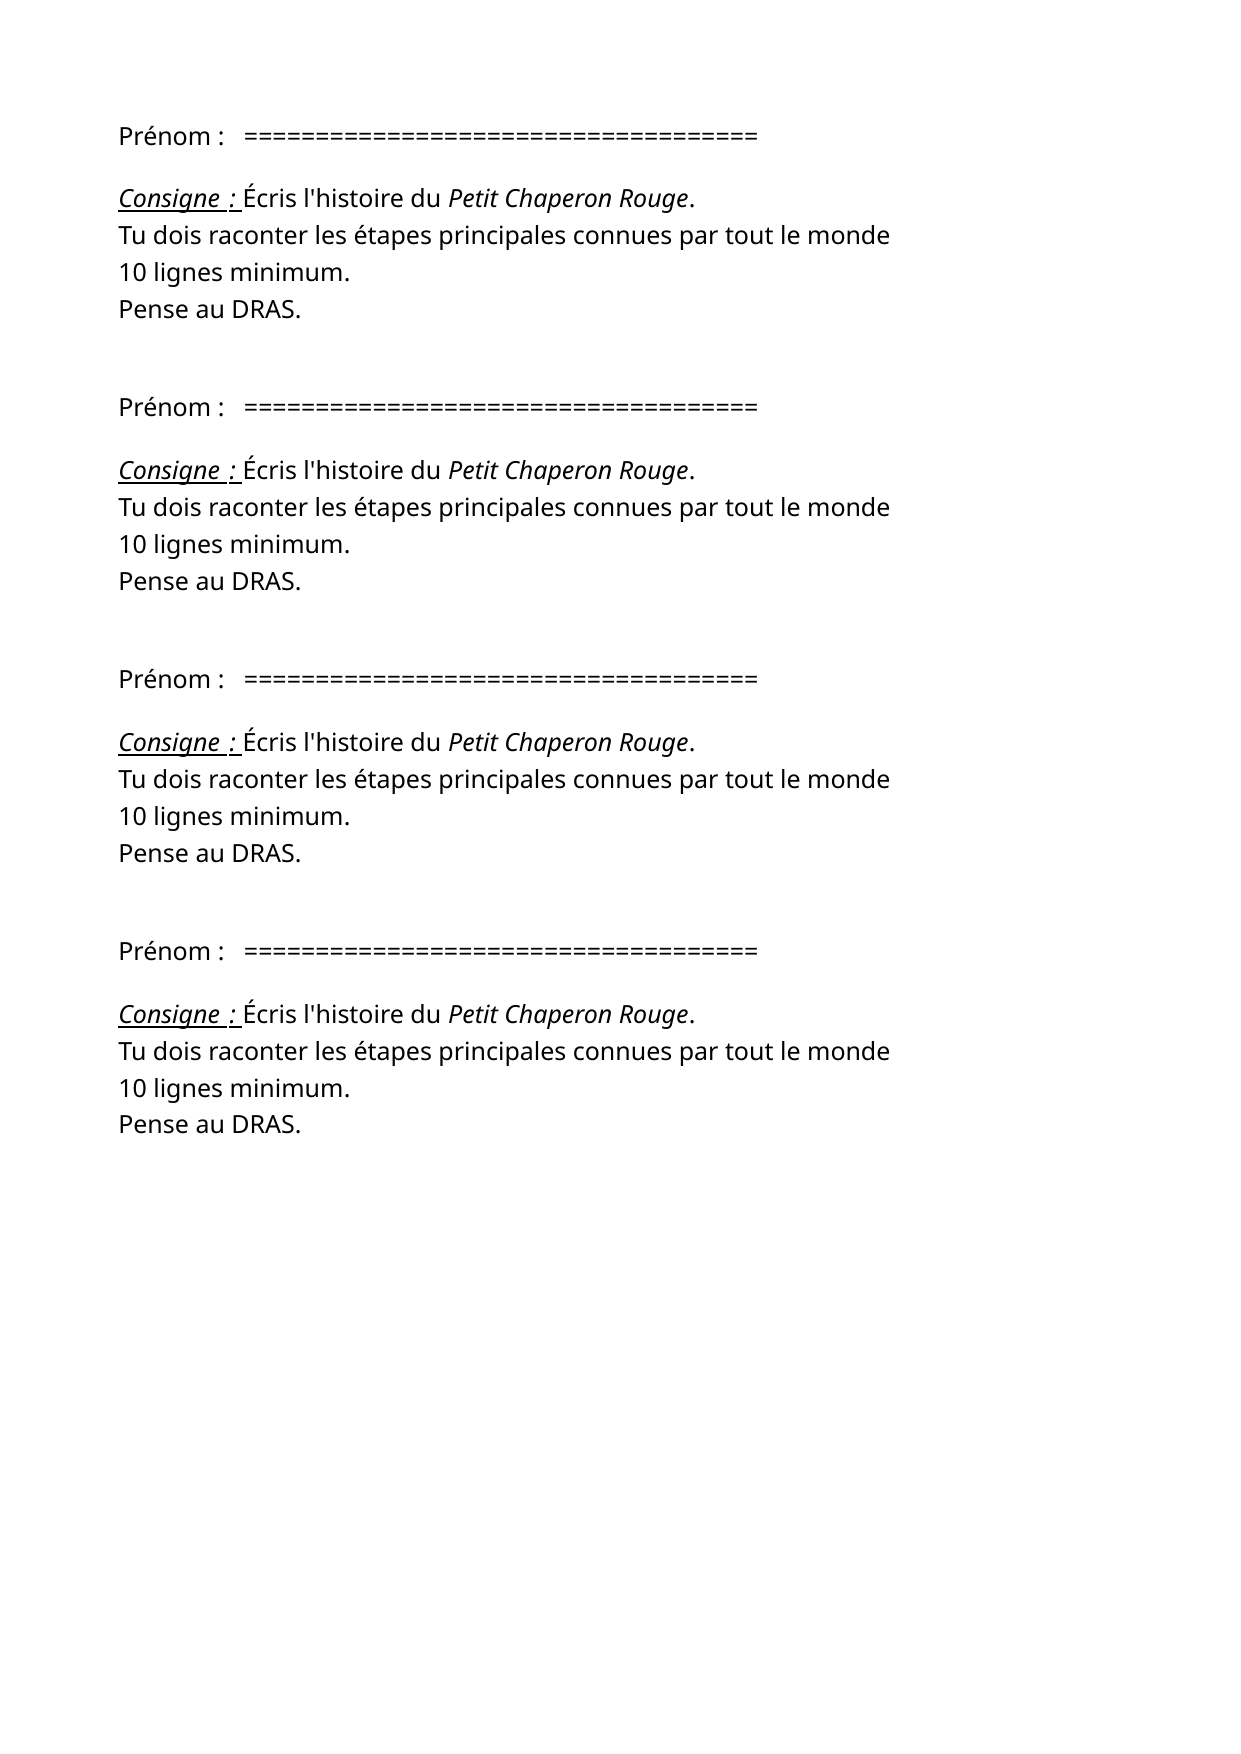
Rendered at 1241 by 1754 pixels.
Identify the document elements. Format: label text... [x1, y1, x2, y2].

text Consigne : Écris l'histoire du Petit Chaperon Rouge. [118, 725, 1122, 759]
text Prénom : ==================================== [118, 390, 1122, 424]
text Tu dois raconter les étapes principales connues par tout le monde [118, 762, 1122, 796]
text Consigne : Écris l'histoire du Petit Chaperon Rouge. [118, 997, 1122, 1031]
text Tu dois raconter les étapes principales connues par tout le monde [118, 490, 1122, 524]
text Prénom : ==================================== [118, 934, 1122, 968]
text Pense au DRAS. [118, 291, 1122, 325]
text Prénom : ==================================== [118, 662, 1122, 696]
text 10 lignes minimum. [118, 1070, 1122, 1104]
text Pense au DRAS. [118, 1107, 1122, 1141]
text Consigne : Écris l'histoire du Petit Chaperon Rouge. [118, 453, 1122, 487]
text Tu dois raconter les étapes principales connues par tout le monde [118, 218, 1122, 252]
text Consigne : Écris l'histoire du Petit Chaperon Rouge. [118, 181, 1122, 215]
text 10 lignes minimum. [118, 798, 1122, 832]
text Prénom : ==================================== [118, 118, 1122, 152]
text Pense au DRAS. [118, 835, 1122, 869]
text Pense au DRAS. [118, 563, 1122, 597]
text 10 lignes minimum. [118, 254, 1122, 288]
text 10 lignes minimum. [118, 526, 1122, 561]
text Tu dois raconter les étapes principales connues par tout le monde [118, 1034, 1122, 1068]
